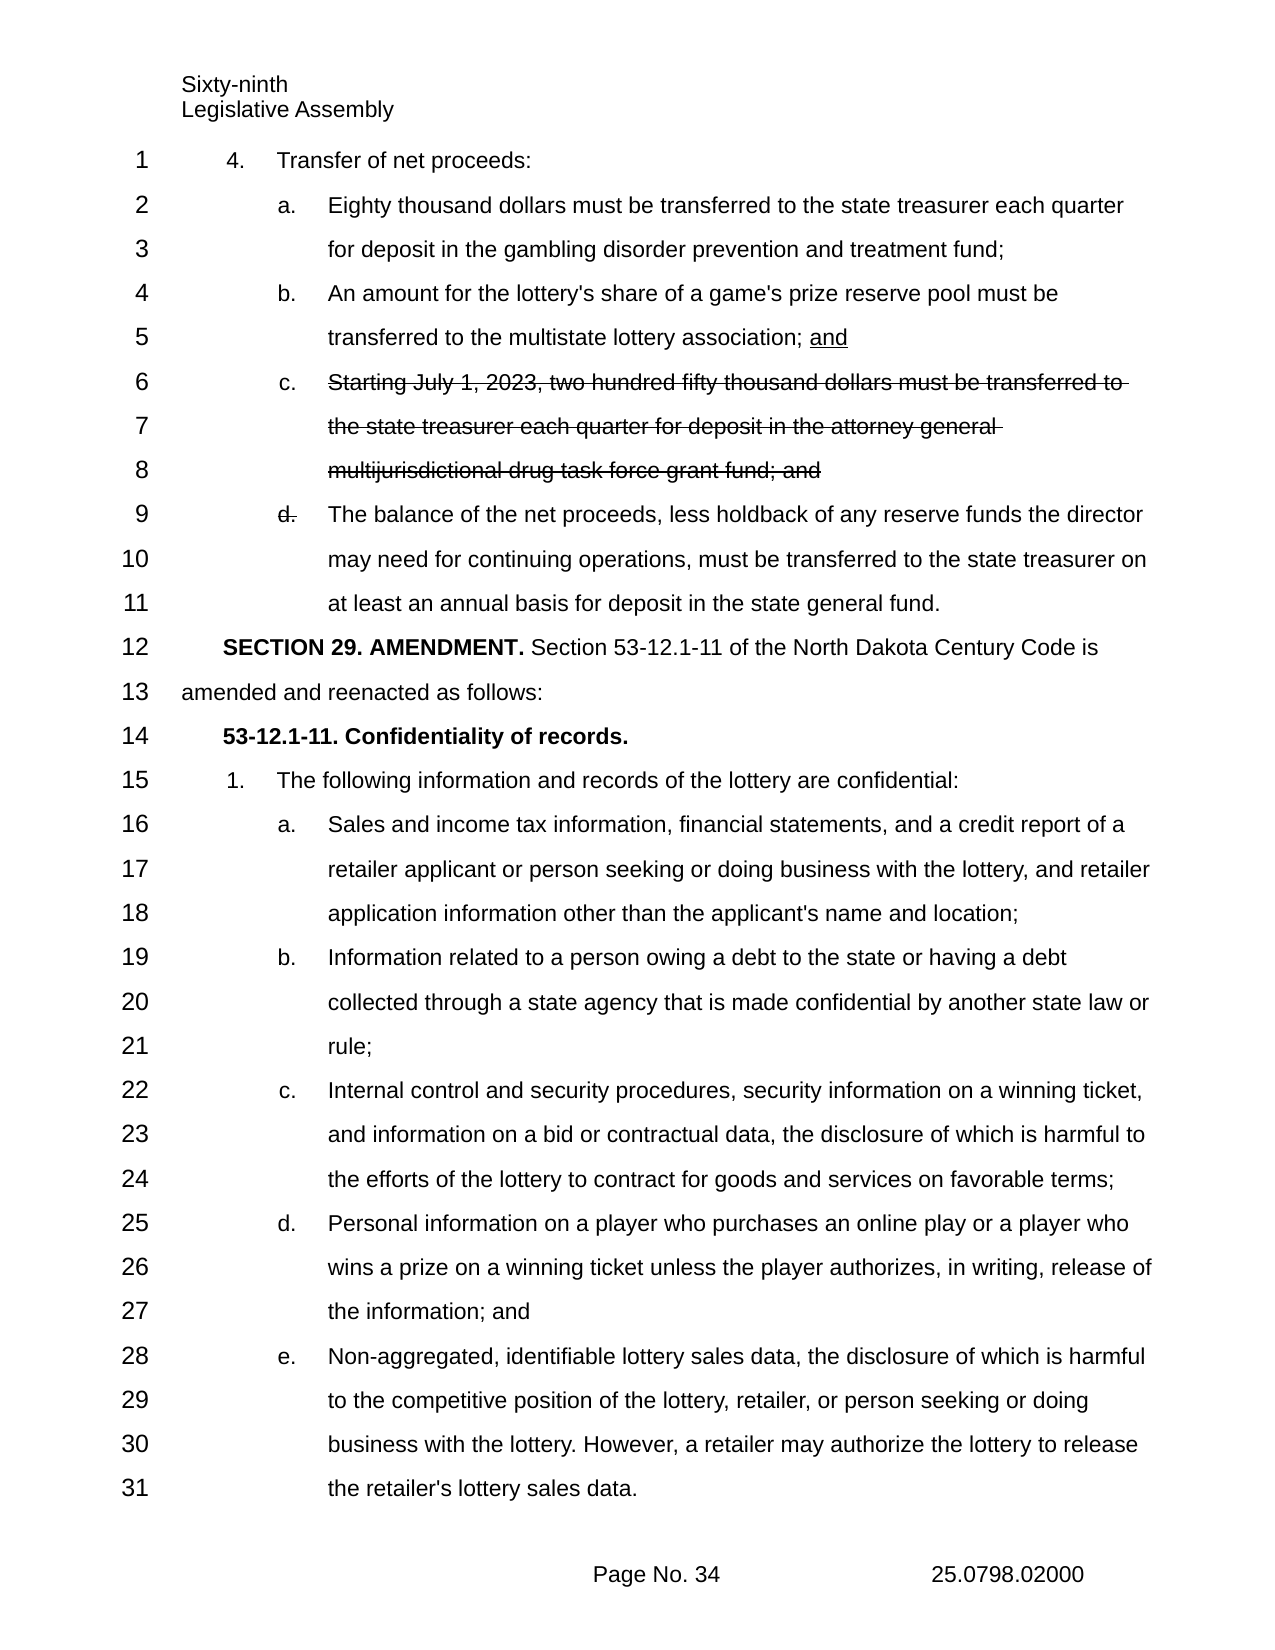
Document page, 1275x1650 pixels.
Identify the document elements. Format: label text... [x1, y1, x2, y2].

text c. Internal control and security procedures, security information on a winning ticket, and information on a bid or contractual data, the disclosure of which is harmful to the efforts of the lottery to contract for goods and services on favorable terms; [181, 1063, 1154, 1196]
text e. Non-aggregated, identifiable lottery sales data, the disclosure of which is harmful to the competitive position of the lottery, retailer, or person seeking or doing business with the lottery. However, a retailer may authorize the lottery to release the retailer's lottery sales data. [181, 1329, 1154, 1506]
text SECTION 29. AMENDMENT. Section 53‑12.1‑11 of the North Dakota Century Code is amended and reenacted as follows: [181, 620, 1154, 709]
text a. Sales and income tax information, financial statements, and a credit report of a retailer applicant or person seeking or doing business with the lottery, and retailer application information other than the applicant's name and location; [181, 797, 1154, 930]
text d. Personal information on a player who purchases an online play or a player who wins a prize on a winning ticket unless the player authorizes, in writing, release of the information; and [181, 1196, 1154, 1329]
text d. The balance of the net proceeds, less holdback of any reserve funds the director may need for continuing operations, must be transferred to the state treasurer on at least an annual basis for deposit in the state general fund. [181, 487, 1154, 620]
text b. Information related to a person owing a debt to the state or having a debt collected through a state agency that is made confidential by another state law or rule; [181, 930, 1154, 1063]
text c. Starting July 1, 2023, two hundred fifty thousand dollars must be transferred to the state treasurer each quarter for deposit in the attorney general multijurisdictional drug task force grant fund; and [181, 355, 1154, 487]
text b. An amount for the lottery's share of a game's prize reserve pool must be transferred to the multistate lottery association; and [181, 266, 1154, 355]
subtitle 53‑12.1‑11. Confidentiality of records. [181, 709, 1154, 753]
text 1. The following information and records of the lottery are confidential: [181, 753, 1154, 797]
text a. Eighty thousand dollars must be transferred to the state treasurer each quarter for deposit in the gambling disorder prevention and treatment fund; [181, 178, 1154, 266]
text 4. Transfer of net proceeds: [181, 133, 1154, 178]
